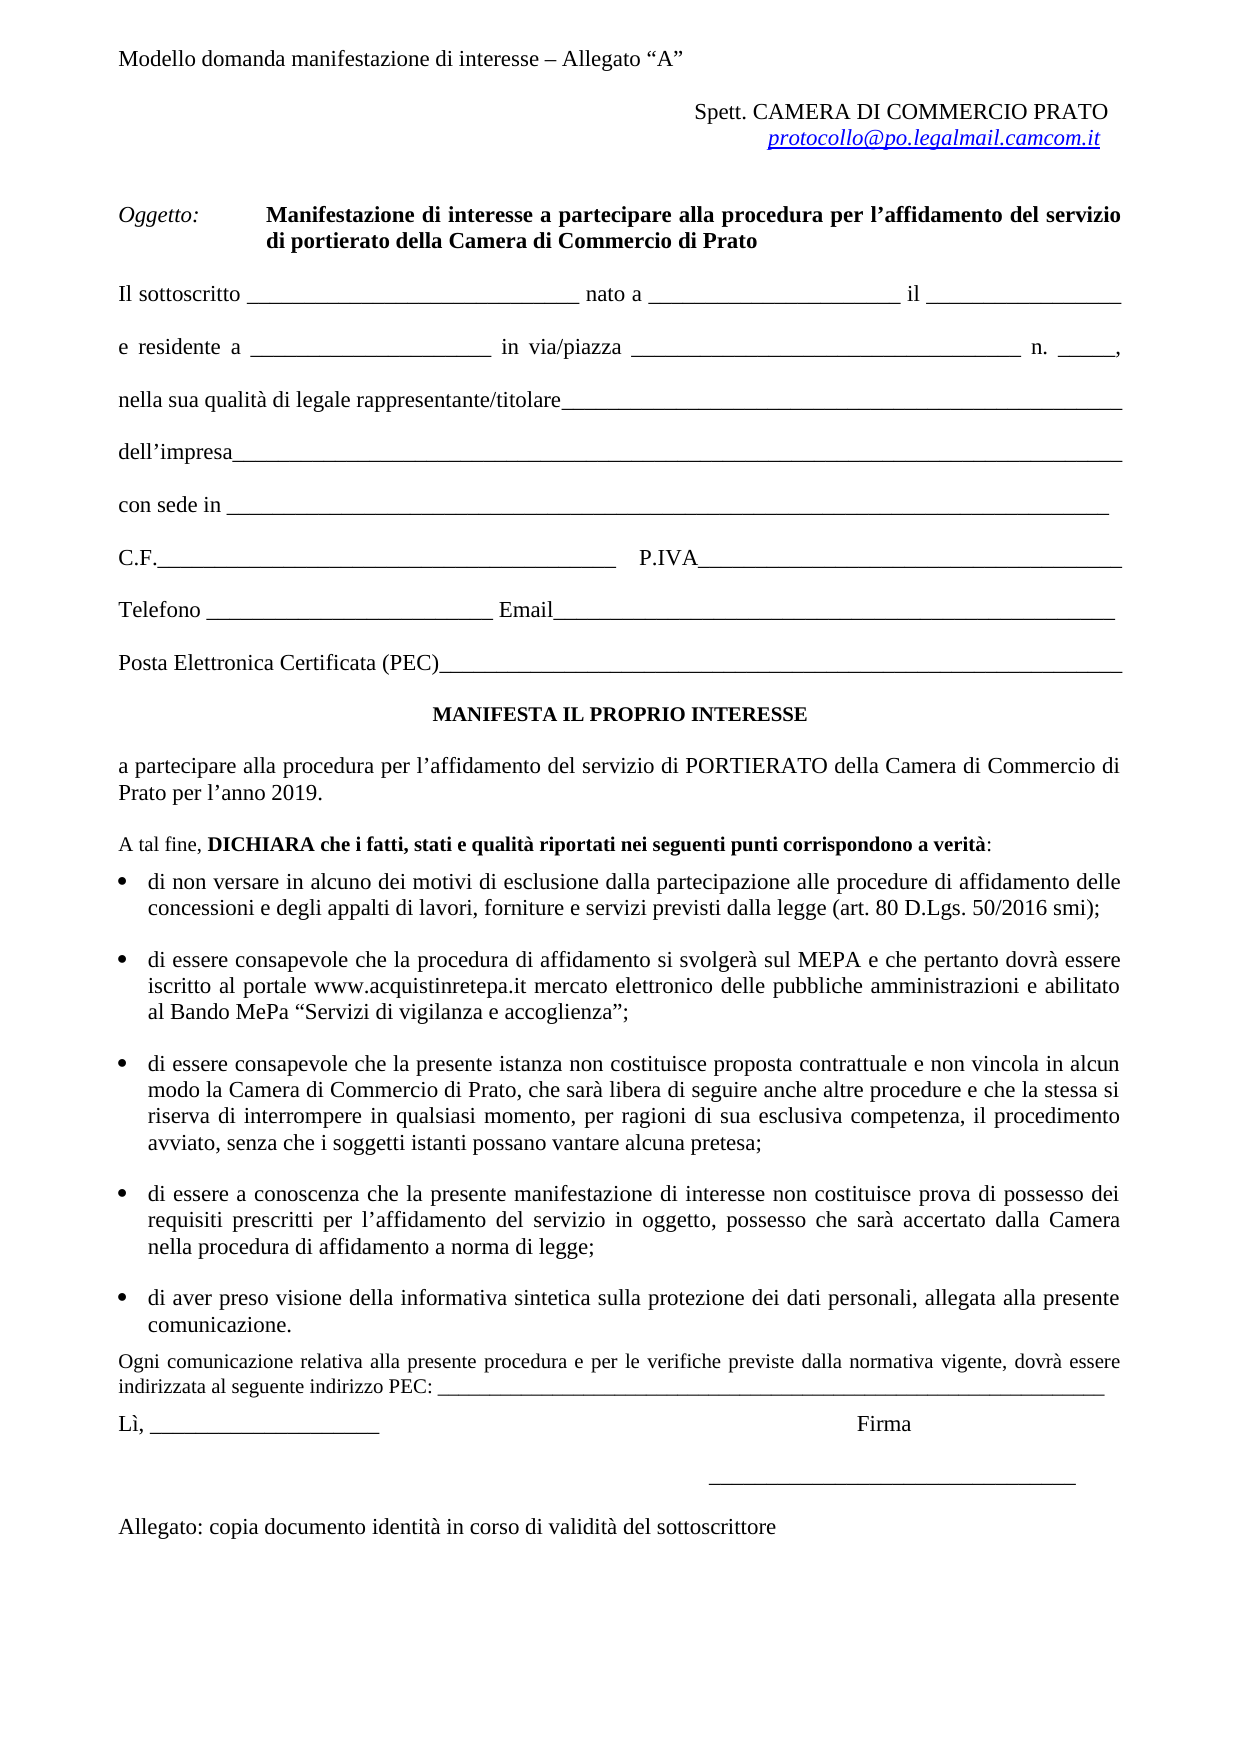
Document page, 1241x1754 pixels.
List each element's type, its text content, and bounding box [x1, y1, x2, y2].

list di essere consapevole che la presente istanza non costituisce proposta contrattuale e non vincola in alcun modo la Camera di Commercio di Prato, che sarà libera di seguire anche altre procedure e che la stessa si riserva di interrompere in qualsiasi momento, per ragioni di sua esclusiva competenza, il procedimento avviato, senza che i soggetti istanti possano vantare alcuna pretesa; [118, 1050, 1122, 1155]
text Lì, ____________________ Firma [118, 1410, 1122, 1436]
text Posta Elettronica Certificata (PEC) [118, 649, 1122, 676]
text ________________________________ [118, 1461, 1122, 1488]
list di essere a conoscenza che la presente manifestazione di interesse non costituisce prova di possesso dei requisiti prescritti per l’affidamento del servizio in oggetto, possesso che sarà accertato dalla Camera nella procedura di affidamento a norma di legge; [118, 1180, 1122, 1259]
text Allegato: copia documento identità in corso di validità del sottoscrittore [118, 1513, 1122, 1539]
text con sede in _____________________________________________________________________________ [118, 491, 1122, 517]
text a partecipare alla procedura per l’affidamento del servizio di PORTIERATO della Camera di Commercio di Prato per l’anno 2019. [118, 752, 1122, 805]
text Spett. CAMERA DI COMMERCIO PRATO [694, 98, 1122, 124]
text Ogni comunicazione relativa alla presente procedura e per le verifiche previste dalla normativa vigente, dovrà essere indirizzata al seguente indirizzo PEC: ________________________________________________________________ [118, 1349, 1122, 1398]
text Il sottoscritto _____________________________ nato a ______________________ il _________________ e residente a _____________________ in via/piazza __________________________________ n. _____, nella sua qualità di legale rappresentante/titolare [118, 280, 1122, 412]
text protocollo@po.legalmail.camcom.it [768, 124, 1122, 151]
text A tal fine, DICHIARA che i fatti, stati e qualità riportati nei seguenti punti corrispondono a verità: [118, 831, 1122, 856]
text MANIFESTA IL PROPRIO INTERESSE [118, 702, 1122, 726]
text Oggetto: Manifestazione di interesse a partecipare alla procedura per l’affidamento del servizio di portierato della Camera di Commercio di Prato [118, 201, 1122, 254]
list di non versare in alcuno dei motivi di esclusione dalla partecipazione alle procedure di affidamento delle concessioni e degli appalti di lavori, forniture e servizi previsti dalla legge (art. 80 D.Lgs. 50/2016 smi); [118, 868, 1122, 921]
text dell’impresa [118, 438, 1122, 465]
list di essere consapevole che la procedura di affidamento si svolgerà sul MEPA e che pertanto dovrà essere iscritto al portale www.acquistinretepa.it mercato elettronico delle pubbliche amministrazioni e abilitato al Bando MePa “Servizi di vigilanza e accoglienza”; [118, 946, 1122, 1025]
list di aver preso visione della informativa sintetica sulla protezione dei dati personali, allegata alla presente comunicazione. [118, 1284, 1122, 1337]
text C.F.________________________________________ P.IVA_____________________________________ Telefono _________________________ Email_________________________________________________ [118, 544, 1122, 623]
